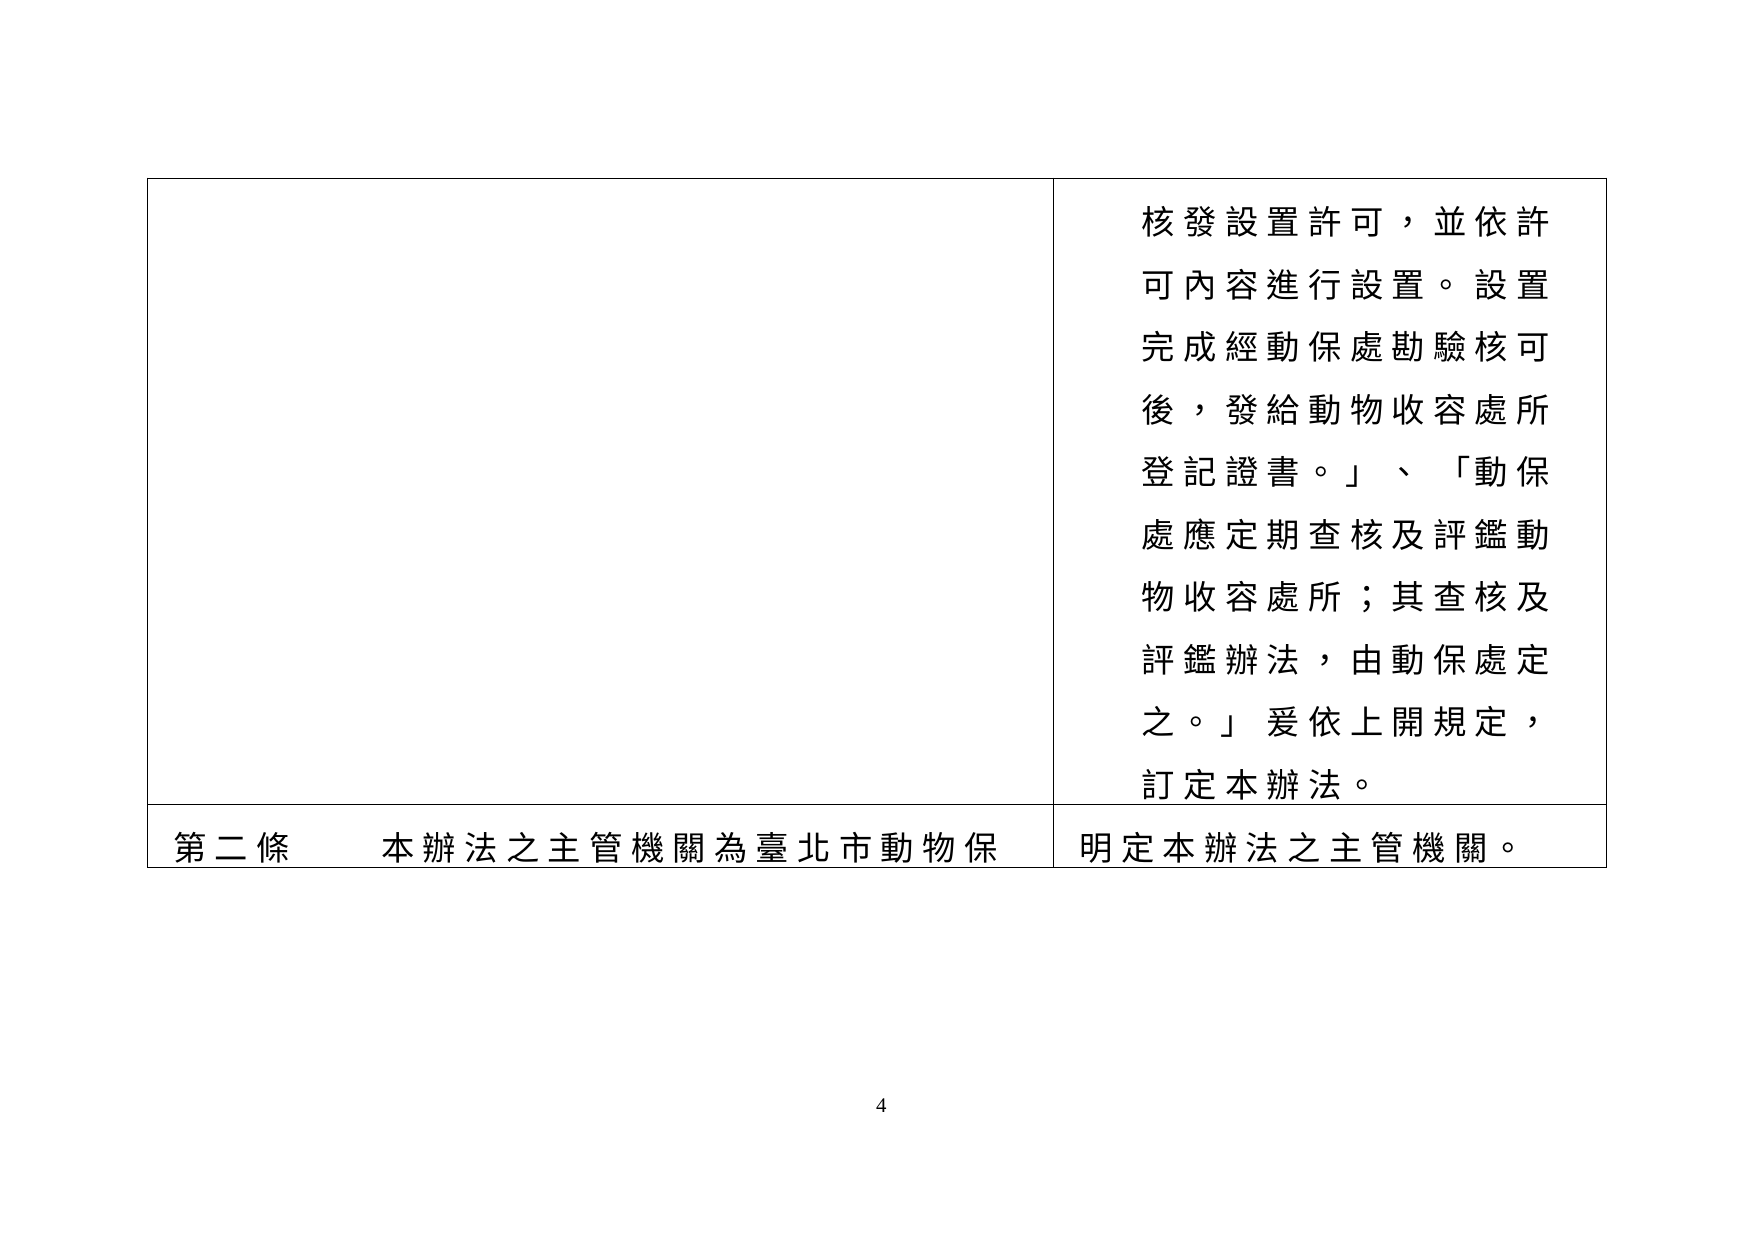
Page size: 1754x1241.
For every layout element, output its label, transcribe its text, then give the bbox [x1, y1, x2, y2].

table_cell 第二條 本辦法之主管機關為臺北市動物保 [148, 805, 1053, 867]
table_cell 明定本辦法之主管機關。 [1054, 805, 1606, 867]
table_cell [148, 179, 1053, 803]
table_cell 核發設置許可，並依許可內容進行設置。設置完成經動保處勘驗核可後，發給動物收容處所登記證書。」、「動保處應定期查核及評鑑動物收容處所；其查核及評鑑辦法，由動保處定之。」爰依上開規定，訂定本辦法。 [1054, 179, 1606, 803]
